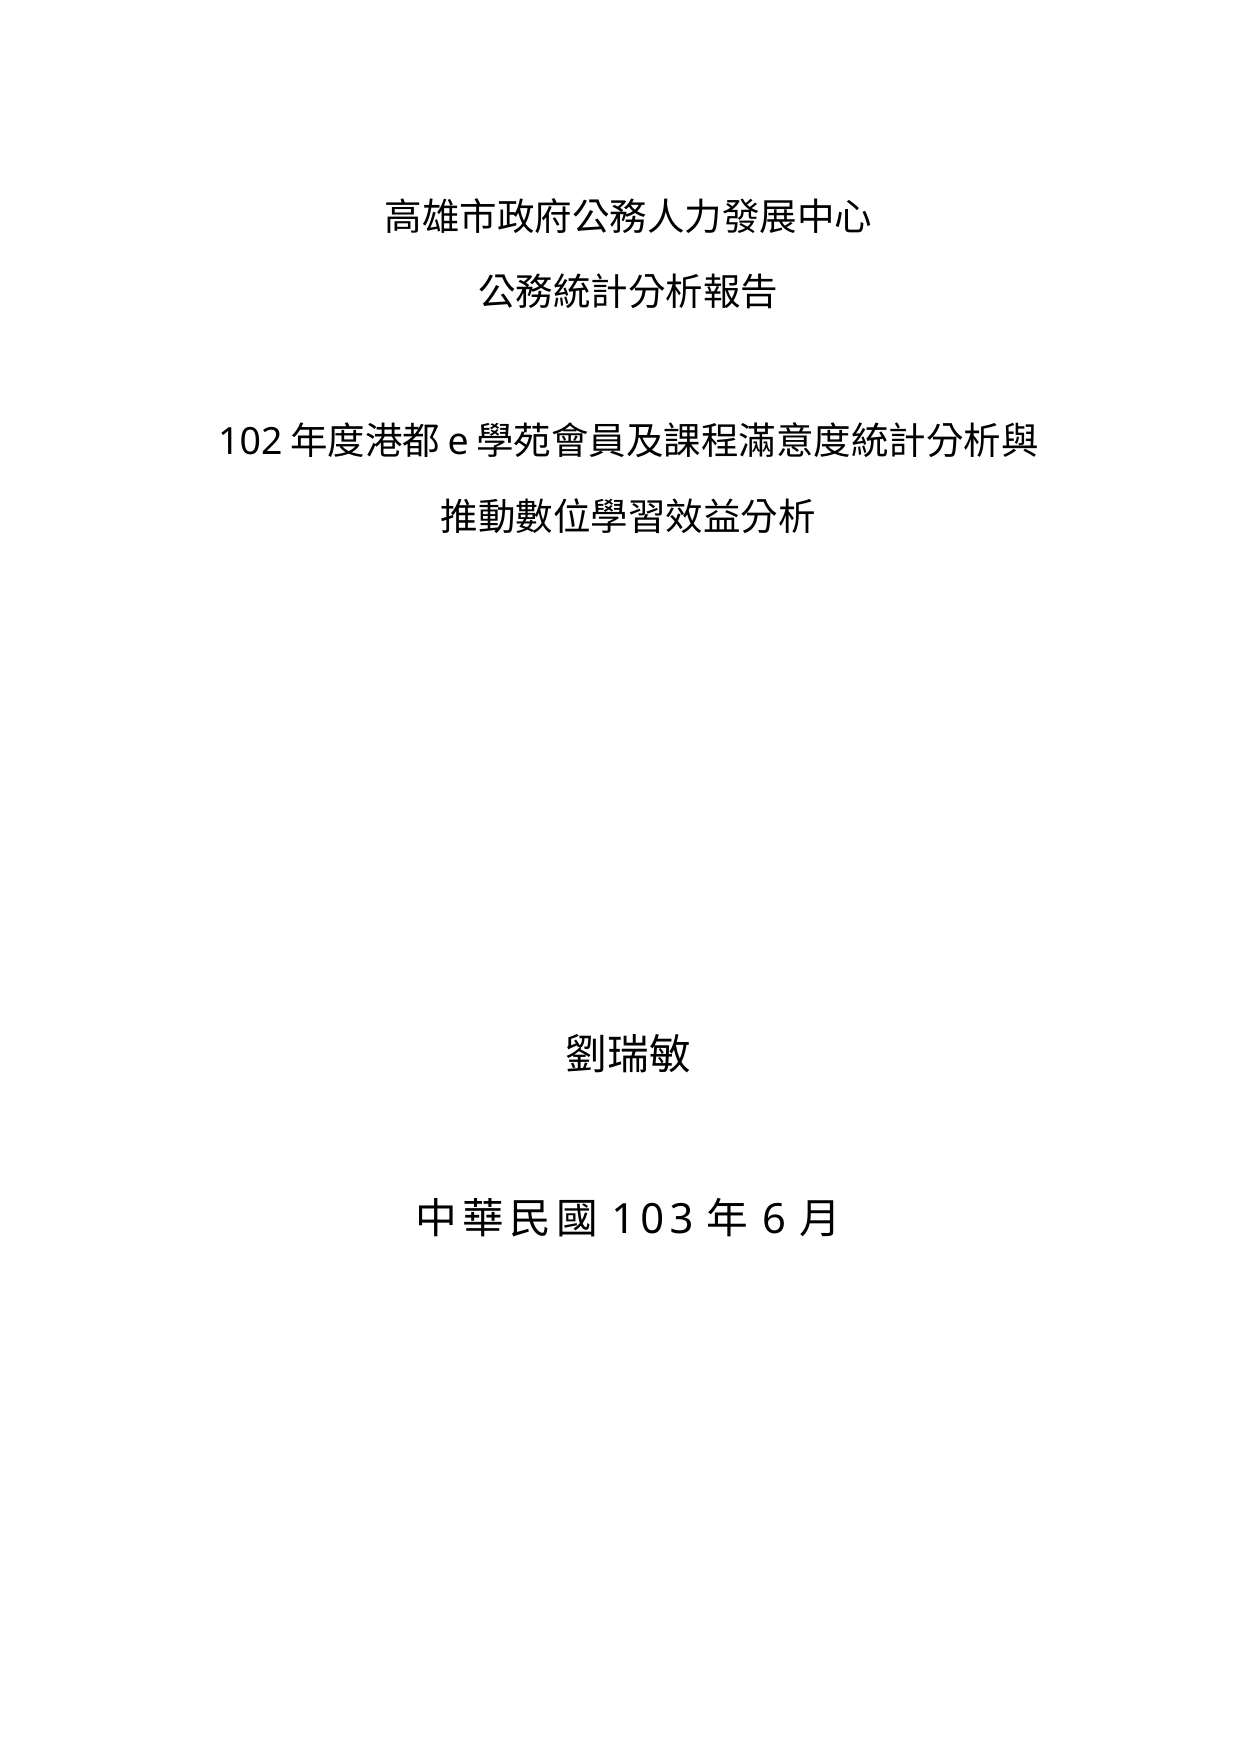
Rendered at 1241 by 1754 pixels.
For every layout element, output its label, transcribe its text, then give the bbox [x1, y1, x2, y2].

text 中華民國103年6月 [187, 1194, 1069, 1244]
text 推動數位學習效益分析 [187, 476, 1069, 551]
text 高雄市政府公務人力發展中心 [187, 176, 1069, 251]
text 公務統計分析報告 [187, 251, 1069, 326]
text 102年度港都e學苑會員及課程滿意度統計分析與 [187, 401, 1069, 476]
text 劉瑞敏 [375, 1013, 881, 1088]
